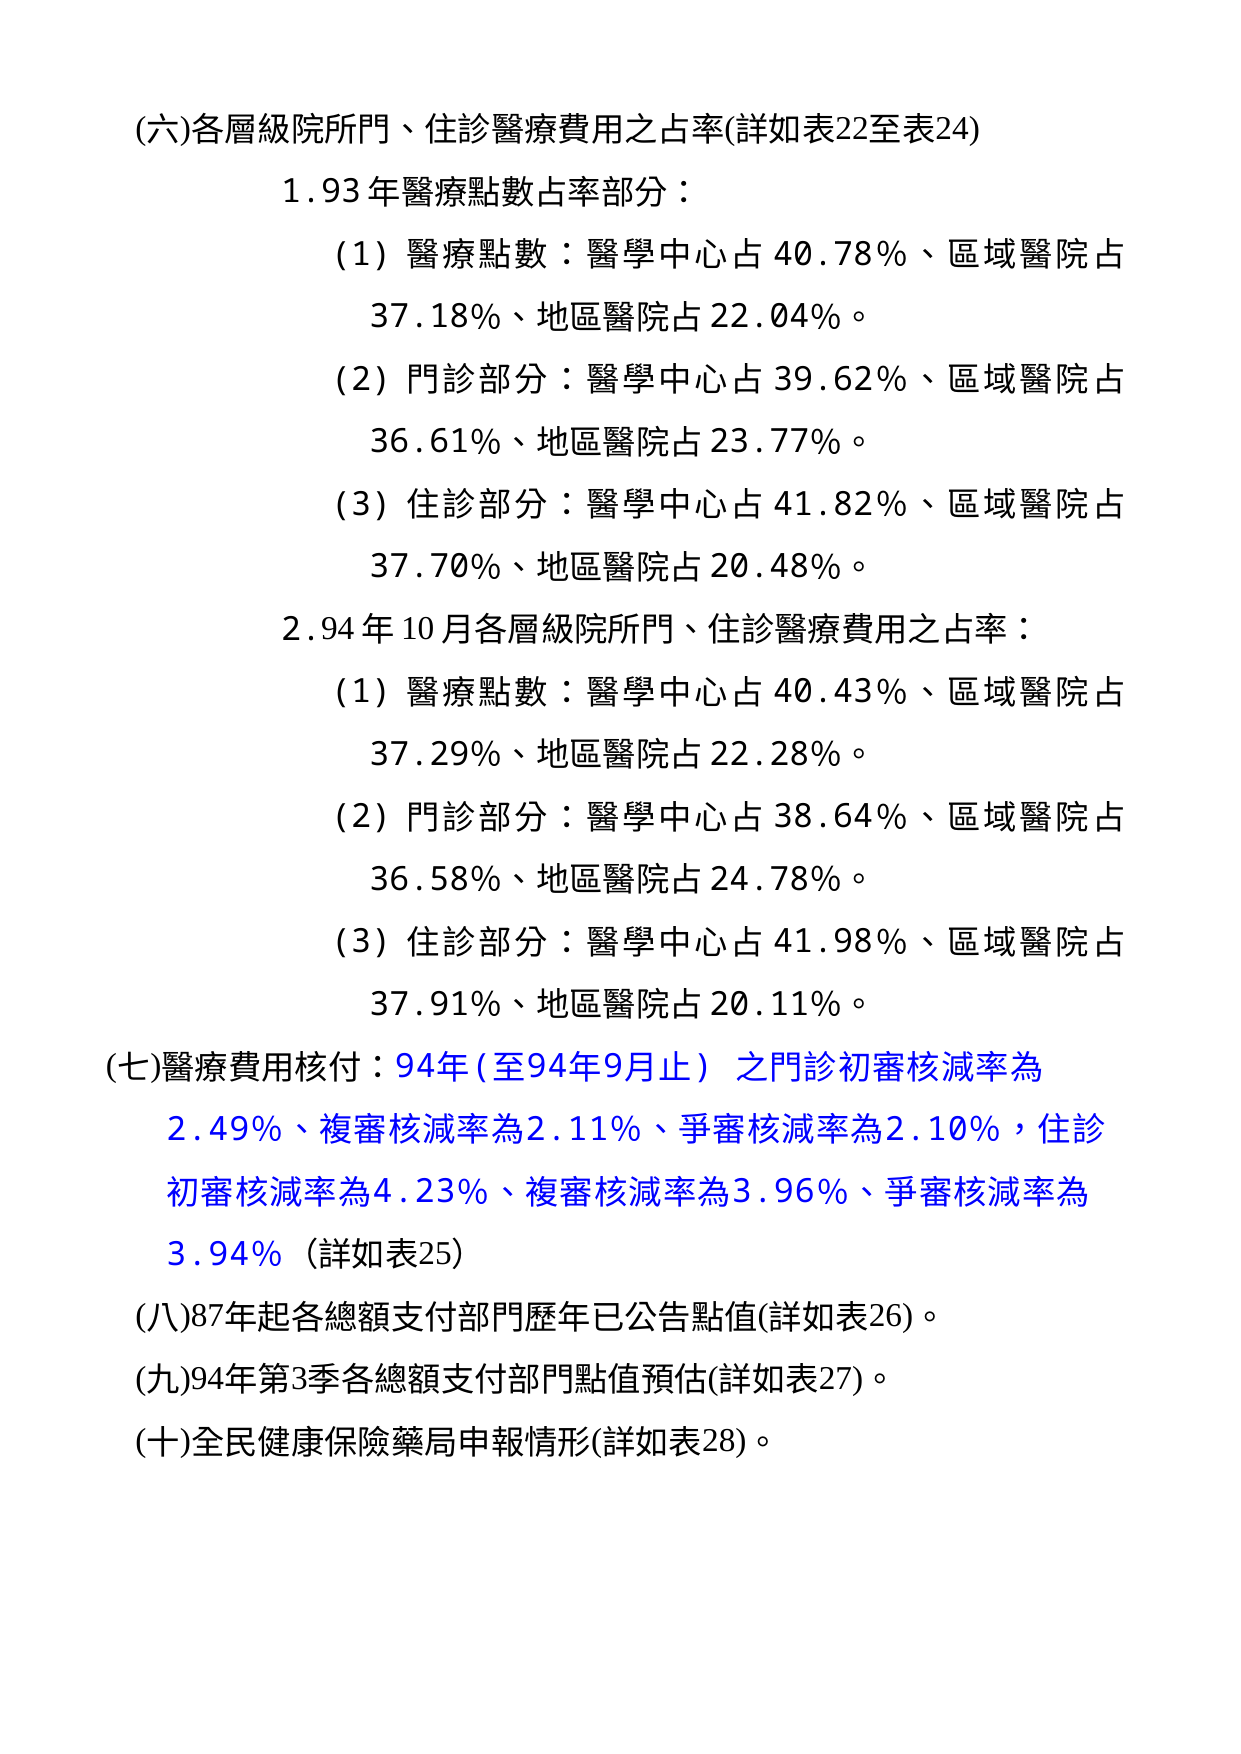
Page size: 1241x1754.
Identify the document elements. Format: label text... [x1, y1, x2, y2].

list 93年醫療點數占率部分： [244, 148, 1125, 210]
list 住診部分：醫學中心占41.98％、區域醫院占37.91％、地區醫院占20.11％。 [294, 898, 1125, 1023]
list 門診部分：醫學中心占38.64％、區域醫院占36.58％、地區醫院占24.78％。 [294, 773, 1125, 898]
text (六)各層級院所門、住診醫療費用之占率(詳如表22至表24) [135, 85, 1125, 148]
text (十)全民健康保險藥局申報情形(詳如表28)。 [135, 1398, 1125, 1460]
list 醫療點數：醫學中心占40.78％、區域醫院占37.18％、地區醫院占22.04％。 [294, 210, 1125, 335]
text (八)87年起各總額支付部門歷年已公告點值(詳如表26)。 [135, 1273, 1125, 1335]
text (九)94年第3季各總額支付部門點值預估(詳如表27)。 [135, 1335, 1125, 1398]
list 醫療點數：醫學中心占40.43％、區域醫院占37.29％、地區醫院占22.28％。 [294, 648, 1125, 773]
list 94年10月各層級院所門、住診醫療費用之占率： [244, 585, 1125, 648]
text (七)醫療費用核付：94年(至94年9月止) 之門診初審核減率為2.49％、複審核減率為2.11％、爭審核減率為2.10％，住診初審核減率為4.23％、複審核減率為3.96％、爭審核減率為3.94％（詳如表25） [106, 1023, 1125, 1273]
list 門診部分：醫學中心占39.62％、區域醫院占36.61％、地區醫院占23.77％。 [294, 335, 1125, 460]
list 住診部分：醫學中心占41.82％、區域醫院占37.70％、地區醫院占20.48％。 [294, 460, 1125, 585]
